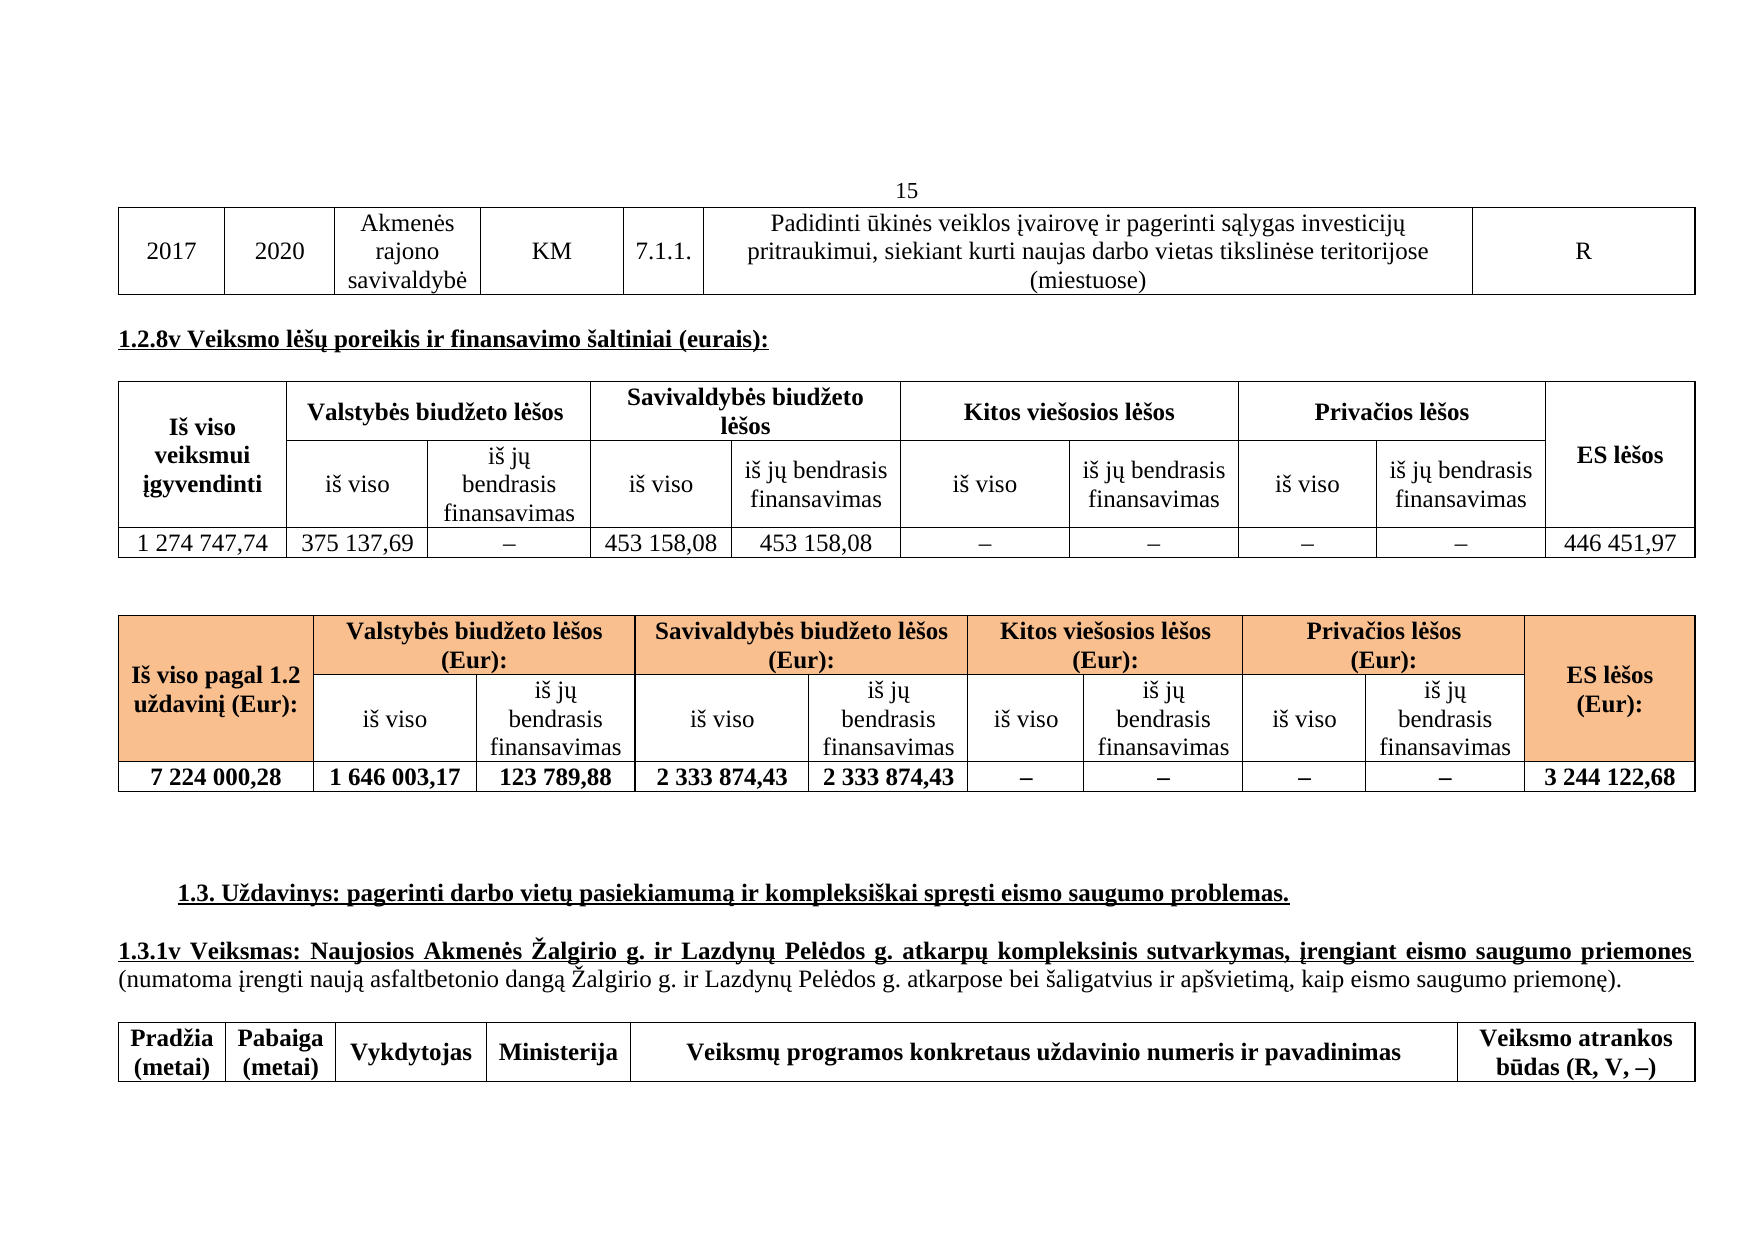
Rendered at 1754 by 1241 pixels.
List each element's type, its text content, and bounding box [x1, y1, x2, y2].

table_cell iš viso [314, 675, 476, 761]
table_cell iš viso [591, 441, 731, 527]
table_cell – [1084, 762, 1242, 791]
table_header Privačios lėšos [1239, 382, 1545, 440]
table_cell KM [481, 208, 623, 294]
text 1.3.1v Veiksmas: Naujosios Akmenės Žalgirio g. ir Lazdynų Pelėdos g. atkarpų kompleksinis sutvarkymas, įrengiant eismo saugumo priemones (numatoma įrengti naują asfaltbetonio dangą Žalgirio g. ir Lazdynų Pelėdos g. atkarpose bei šaligatvius ir apšvietimą, kaip eismo saugumo priemonę). [118, 936, 1695, 993]
table_header Iš viso veiksmui įgyvendinti [119, 382, 286, 527]
table_cell iš viso [636, 675, 808, 761]
table_cell iš jų bendrasis finansavimas [477, 675, 634, 761]
table_cell iš jų bendrasis finansavimas [428, 441, 590, 527]
table_cell – [1377, 528, 1545, 557]
table_cell iš jų bendrasis finansavimas [1366, 675, 1524, 761]
table_cell – [428, 528, 590, 557]
table_header Iš viso pagal 1.2 uždavinį (Eur): [119, 616, 313, 761]
table_cell 2 333 874,43 [809, 762, 967, 791]
table_cell iš viso [1239, 441, 1376, 527]
table_header Kitos viešosios lėšos [901, 382, 1238, 440]
table_cell iš viso [1243, 675, 1365, 761]
table_header Veiksmų programos konkretaus uždavinio numeris ir pavadinimas [631, 1023, 1457, 1081]
table_cell – [1366, 762, 1524, 791]
table_cell 453 158,08 [732, 528, 900, 557]
table_cell iš viso [901, 441, 1069, 527]
table_header Valstybės biudžeto lėšos (Eur): [314, 616, 634, 674]
table_cell iš viso [968, 675, 1083, 761]
table_cell R [1473, 208, 1694, 294]
table_cell – [968, 762, 1083, 791]
table_header ES lėšos (Eur): [1525, 616, 1694, 761]
table_header Veiksmo atrankos būdas (R, V, –) [1458, 1023, 1694, 1081]
table_cell – [1239, 528, 1376, 557]
table_cell 7.1.1. [624, 208, 703, 294]
table_cell 7 224 000,28 [119, 762, 313, 791]
table_header ES lėšos [1546, 382, 1694, 527]
table_cell iš jų bendrasis finansavimas [732, 441, 900, 527]
table_header Ministerija [487, 1023, 630, 1081]
table_cell Padidinti ūkinės veiklos įvairovę ir pagerinti sąlygas investicijų pritraukimui, siekiant kurti naujas darbo vietas tikslinėse teritorijose (miestuose) [704, 208, 1472, 294]
table_cell 1 646 003,17 [314, 762, 476, 791]
table_header Privačios lėšos (Eur): [1243, 616, 1524, 674]
table_cell – [901, 528, 1069, 557]
table_header Pabaiga (metai) [226, 1023, 335, 1081]
table_cell – [1243, 762, 1365, 791]
table_cell Akmenės rajono savivaldybė [335, 208, 480, 294]
table_cell 1 274 747,74 [119, 528, 286, 557]
table_header Valstybės biudžeto lėšos [287, 382, 590, 440]
table_header Vykdytojas [336, 1023, 486, 1081]
table_header Savivaldybės biudžeto lėšos [591, 382, 900, 440]
table_header Savivaldybės biudžeto lėšos (Eur): [636, 616, 967, 674]
table_cell 2020 [225, 208, 334, 294]
table_cell 446 451,97 [1546, 528, 1694, 557]
table_header Pradžia (metai) [119, 1023, 225, 1081]
table_cell 453 158,08 [591, 528, 731, 557]
table_cell – [1070, 528, 1238, 557]
table_cell 2 333 874,43 [636, 762, 808, 791]
table_cell 375 137,69 [287, 528, 427, 557]
table_cell iš viso [287, 441, 427, 527]
table_cell iš jų bendrasis finansavimas [1377, 441, 1545, 527]
table_cell 123 789,88 [477, 762, 634, 791]
table_cell iš jų bendrasis finansavimas [1084, 675, 1242, 761]
text 1.3. Uždavinys: pagerinti darbo vietų pasiekiamumą ir kompleksiškai spręsti eismo saugumo problemas. [118, 878, 1695, 907]
table_header Kitos viešosios lėšos (Eur): [968, 616, 1242, 674]
table_cell iš jų bendrasis finansavimas [809, 675, 967, 761]
table_cell 2017 [119, 208, 224, 294]
table_cell iš jų bendrasis finansavimas [1070, 441, 1238, 527]
table_cell 3 244 122,68 [1525, 762, 1694, 791]
text 1.2.8v Veiksmo lėšų poreikis ir finansavimo šaltiniai (eurais): [118, 324, 1695, 352]
